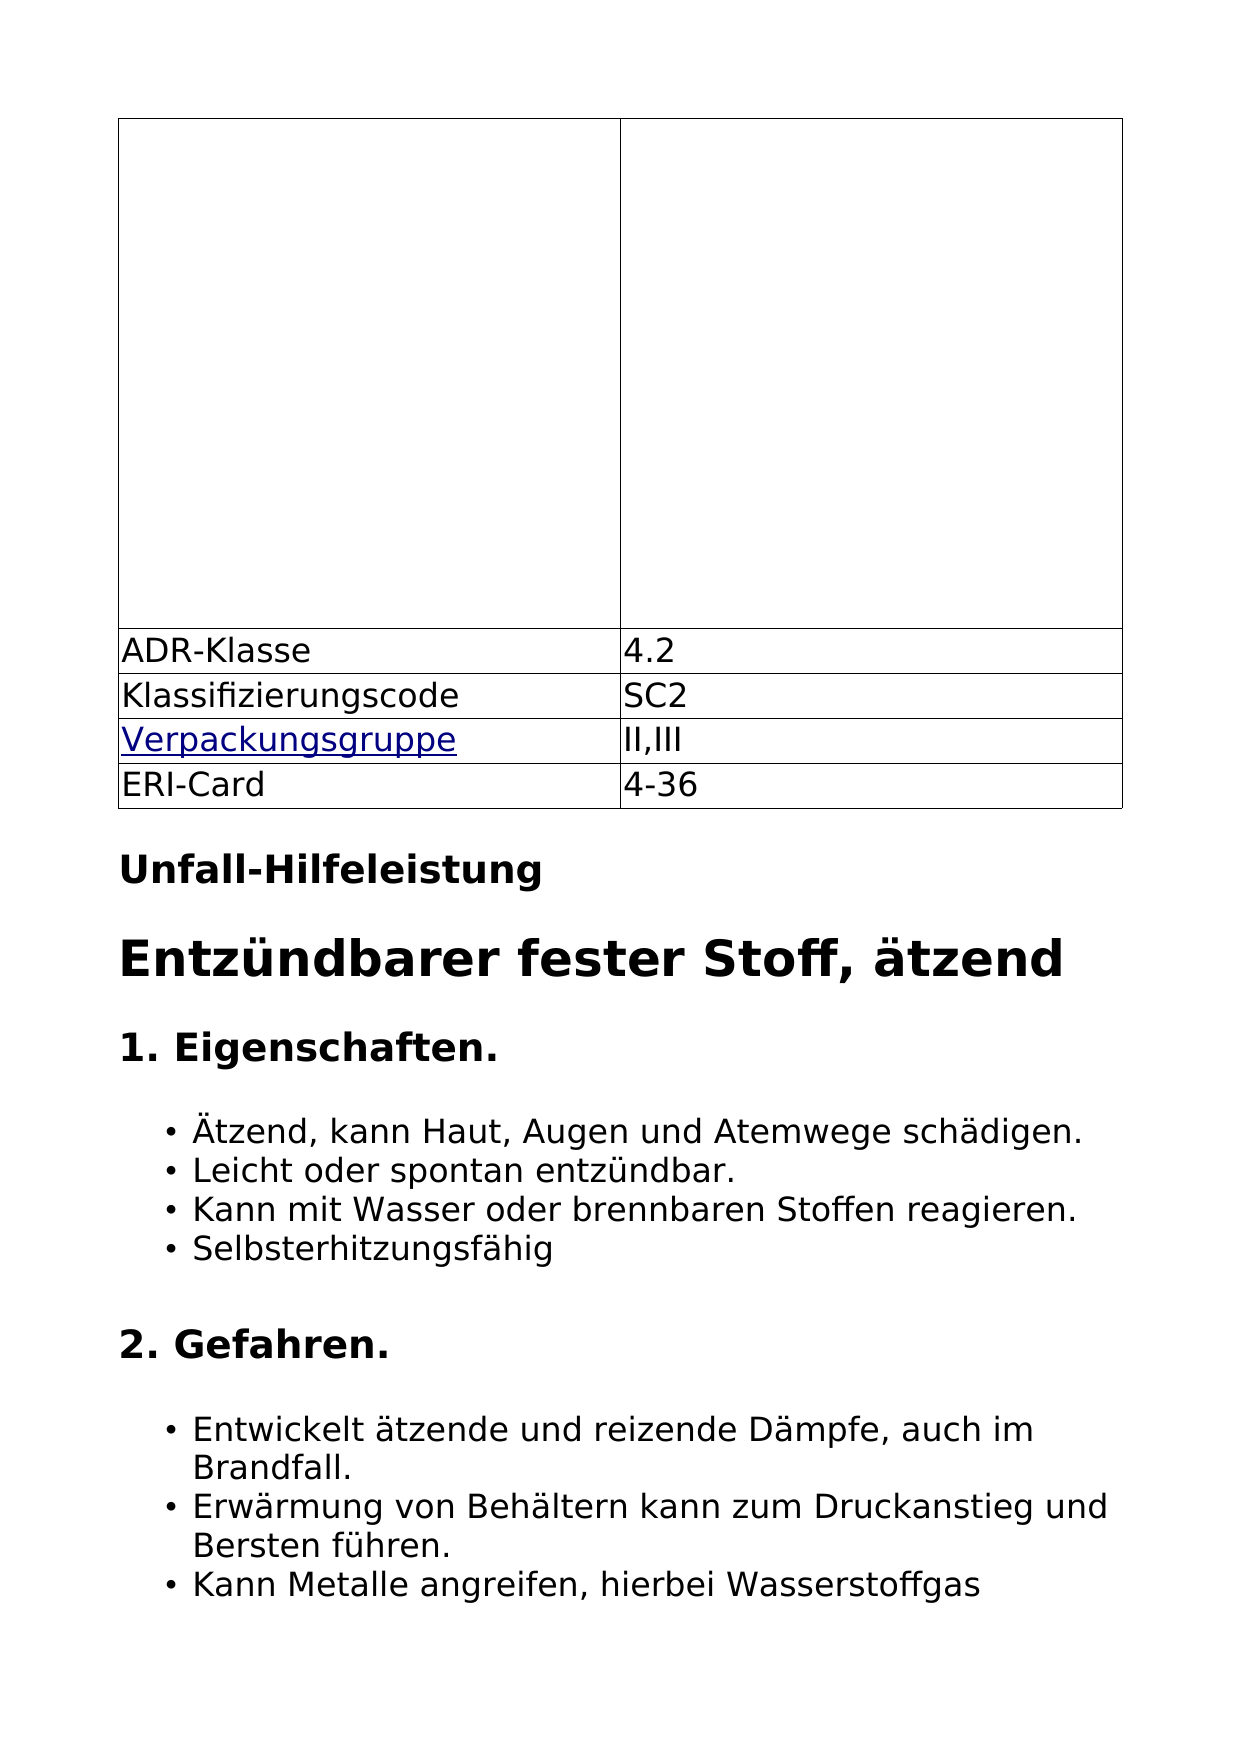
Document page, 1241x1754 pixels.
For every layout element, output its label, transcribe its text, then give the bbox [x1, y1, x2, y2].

table_cell SC2 [621, 674, 1122, 718]
subtitle 2. Gefahren. [118, 1323, 1122, 1368]
table_cell 4-36 [621, 764, 1122, 807]
table_cell [621, 119, 1122, 628]
table_cell ERI-Card [119, 764, 620, 807]
table_cell [119, 119, 620, 628]
list Erwärmung von Behältern kann zum Druckanstieg und Bersten führen. [177, 1488, 1122, 1565]
table_cell II,III [621, 719, 1122, 763]
subtitle 1. Eigenschaften. [118, 1026, 1122, 1071]
list Kann Metalle angreifen, hierbei Wasserstoffgas [177, 1565, 1122, 1604]
list Selbsterhitzungsfähig [177, 1229, 1122, 1268]
subtitle Entzündbarer fester Stoff, ätzend [118, 930, 1122, 988]
list Kann mit Wasser oder brennbaren Stoffen reagieren. [177, 1191, 1122, 1229]
list Ätzend, kann Haut, Augen und Atemwege schädigen. [177, 1113, 1122, 1152]
table_cell 4.2 [621, 629, 1122, 673]
table_cell ADR-Klasse [119, 629, 620, 673]
table_cell Klassifizierungscode [119, 674, 620, 718]
list Entwickelt ätzende und reizende Dämpfe, auch im Brandfall. [177, 1410, 1122, 1488]
list Leicht oder spontan entzündbar. [177, 1152, 1122, 1191]
subtitle Unfall-Hilfeleistung [118, 847, 1122, 892]
table_cell Verpackungsgruppe [119, 719, 620, 763]
